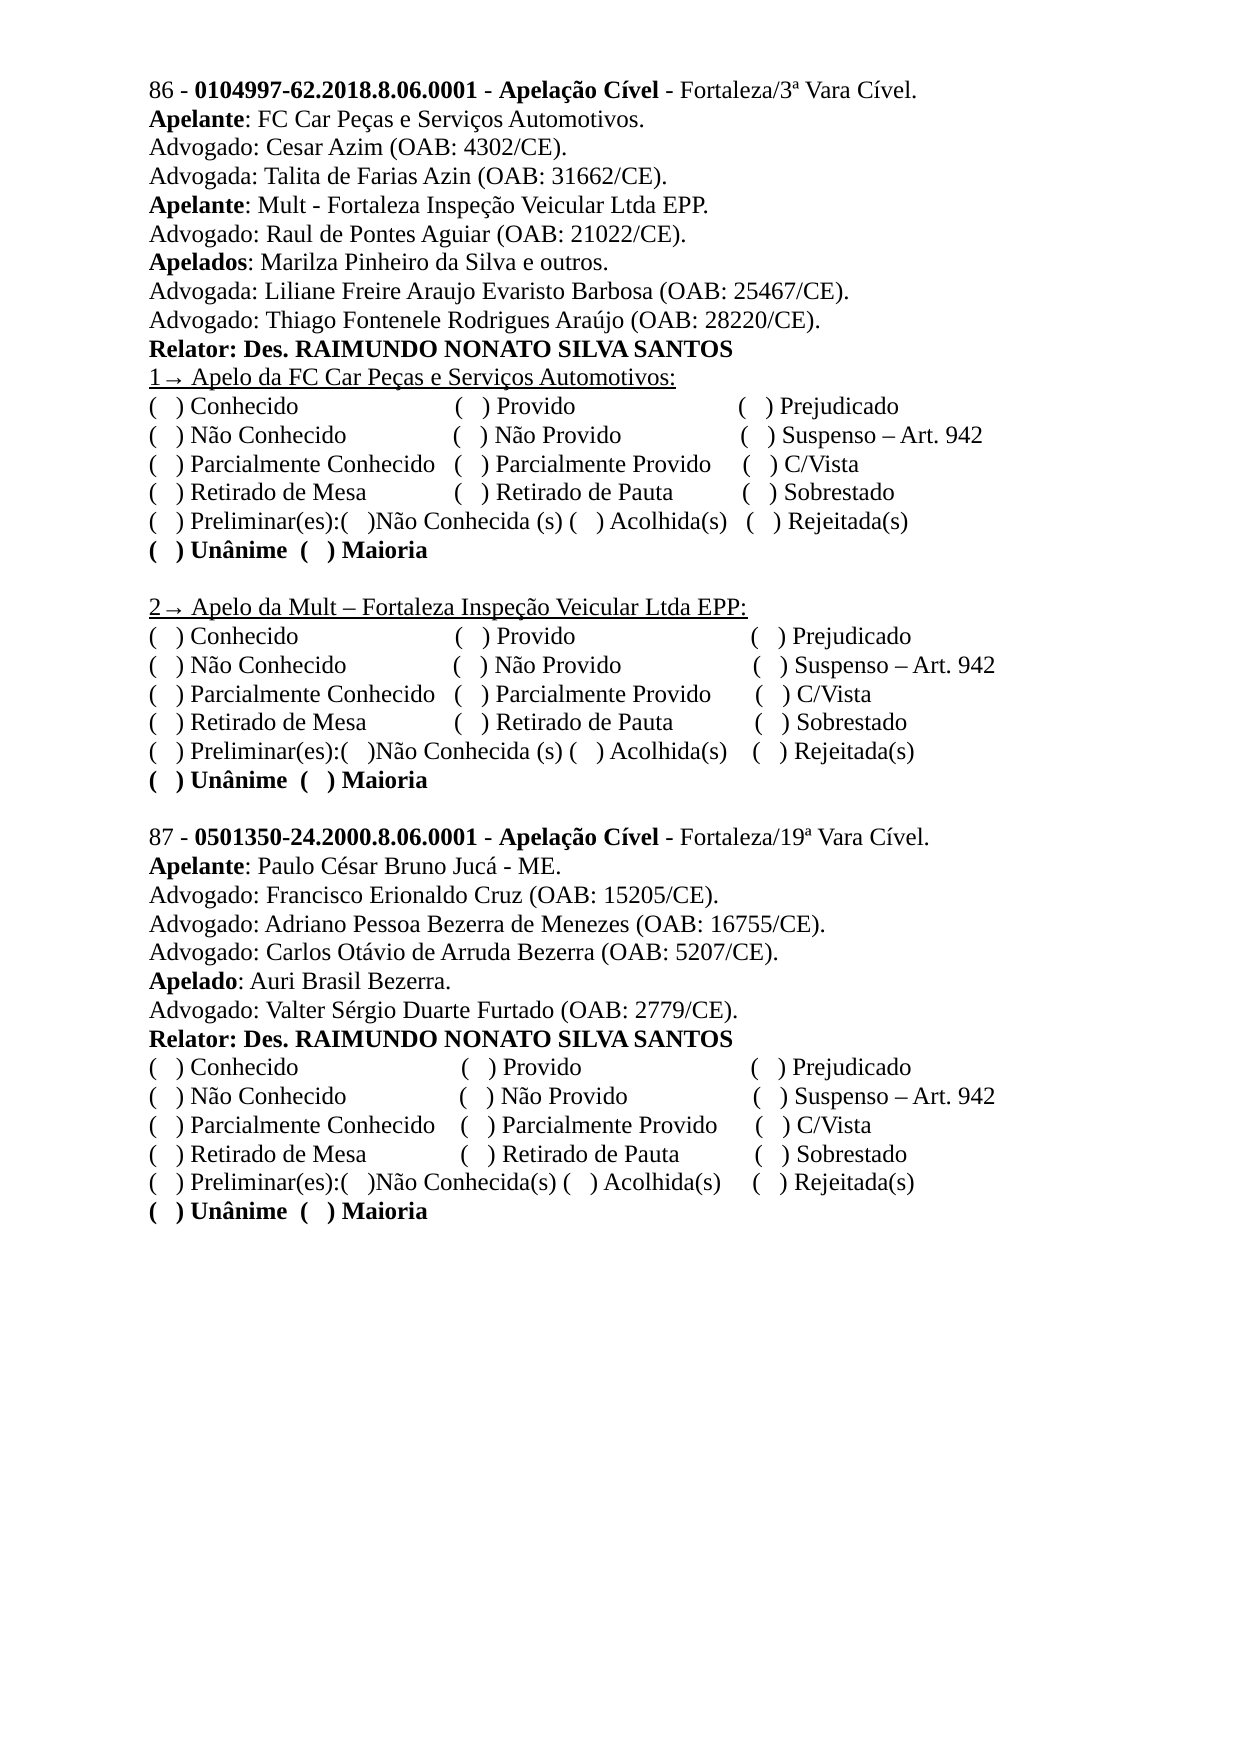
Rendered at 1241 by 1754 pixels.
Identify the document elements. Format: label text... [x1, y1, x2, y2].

text Apelante: Mult - Fortaleza Inspeção Veicular Ltda EPP. [148, 190, 1141, 219]
text Advogado: Cesar Azim (OAB: 4302/CE). [148, 132, 1141, 161]
text ( ) Conhecido ( ) Provido ( ) Prejudicado [148, 1052, 1141, 1081]
text 2→ Apelo da Mult – Fortaleza Inspeção Veicular Ltda EPP: [148, 592, 1141, 621]
text 86 - 0104997-62.2018.8.06.0001 - Apelação Cível - Fortaleza/3ª Vara Cível. [148, 75, 1141, 104]
text Advogado: Valter Sérgio Duarte Furtado (OAB: 2779/CE). [148, 995, 1141, 1024]
text Apelados: Marilza Pinheiro da Silva e outros. [148, 247, 1141, 276]
text ( ) Conhecido ( ) Provido ( ) Prejudicado [148, 391, 1141, 420]
text ( ) Preliminar(es):( )Não Conhecida (s) ( ) Acolhida(s) ( ) Rejeitada(s) [148, 506, 1158, 535]
text ( ) Parcialmente Conhecido ( ) Parcialmente Provido ( ) C/Vista [148, 1110, 1158, 1139]
text ( ) Preliminar(es):( )Não Conhecida (s) ( ) Acolhida(s) ( ) Rejeitada(s) [148, 736, 1158, 765]
text ( ) Retirado de Mesa ( ) Retirado de Pauta ( ) Sobrestado [148, 707, 1158, 736]
text 87 - 0501350-24.2000.8.06.0001 - Apelação Cível - Fortaleza/19ª Vara Cível. [148, 822, 1141, 851]
text Advogado: Carlos Otávio de Arruda Bezerra (OAB: 5207/CE). [148, 937, 1141, 966]
text ( ) Conhecido ( ) Provido ( ) Prejudicado [148, 621, 1141, 650]
text Apelante: FC Car Peças e Serviços Automotivos. [148, 104, 1141, 132]
text ( ) Não Conhecido ( ) Não Provido ( ) Suspenso – Art. 942 [148, 420, 1158, 449]
text ( ) Parcialmente Conhecido ( ) Parcialmente Provido ( ) C/Vista [148, 449, 1158, 477]
text ( ) Retirado de Mesa ( ) Retirado de Pauta ( ) Sobrestado [148, 1139, 1158, 1167]
text Advogado: Raul de Pontes Aguiar (OAB: 21022/CE). [148, 219, 1141, 247]
text Advogada: Talita de Farias Azin (OAB: 31662/CE). [148, 161, 1141, 190]
text ( ) Unânime ( ) Maioria [148, 765, 1158, 794]
text ( ) Unânime ( ) Maioria [148, 535, 1158, 564]
text ( ) Retirado de Mesa ( ) Retirado de Pauta ( ) Sobrestado [148, 477, 1158, 506]
text ( ) Não Conhecido ( ) Não Provido ( ) Suspenso – Art. 942 [148, 650, 1158, 679]
text ( ) Preliminar(es):( )Não Conhecida(s) ( ) Acolhida(s) ( ) Rejeitada(s) [148, 1167, 1158, 1196]
text ( ) Não Conhecido ( ) Não Provido ( ) Suspenso – Art. 942 [148, 1081, 1158, 1110]
text Apelante: Paulo César Bruno Jucá - ME. [148, 851, 1141, 880]
text Advogado: Francisco Erionaldo Cruz (OAB: 15205/CE). [148, 880, 1141, 909]
text ( ) Unânime ( ) Maioria [148, 1196, 1158, 1225]
text ( ) Parcialmente Conhecido ( ) Parcialmente Provido ( ) C/Vista [148, 679, 1158, 707]
text Advogado: Adriano Pessoa Bezerra de Menezes (OAB: 16755/CE). [148, 909, 1141, 937]
text Relator: Des. RAIMUNDO NONATO SILVA SANTOS [148, 1024, 1141, 1052]
text 1→ Apelo da FC Car Peças e Serviços Automotivos: [148, 362, 1141, 391]
text Apelado: Auri Brasil Bezerra. [148, 966, 1141, 995]
text Advogado: Thiago Fontenele Rodrigues Araújo (OAB: 28220/CE). [148, 305, 1141, 334]
text Relator: Des. RAIMUNDO NONATO SILVA SANTOS [148, 334, 1141, 362]
text Advogada: Liliane Freire Araujo Evaristo Barbosa (OAB: 25467/CE). [148, 276, 1141, 305]
